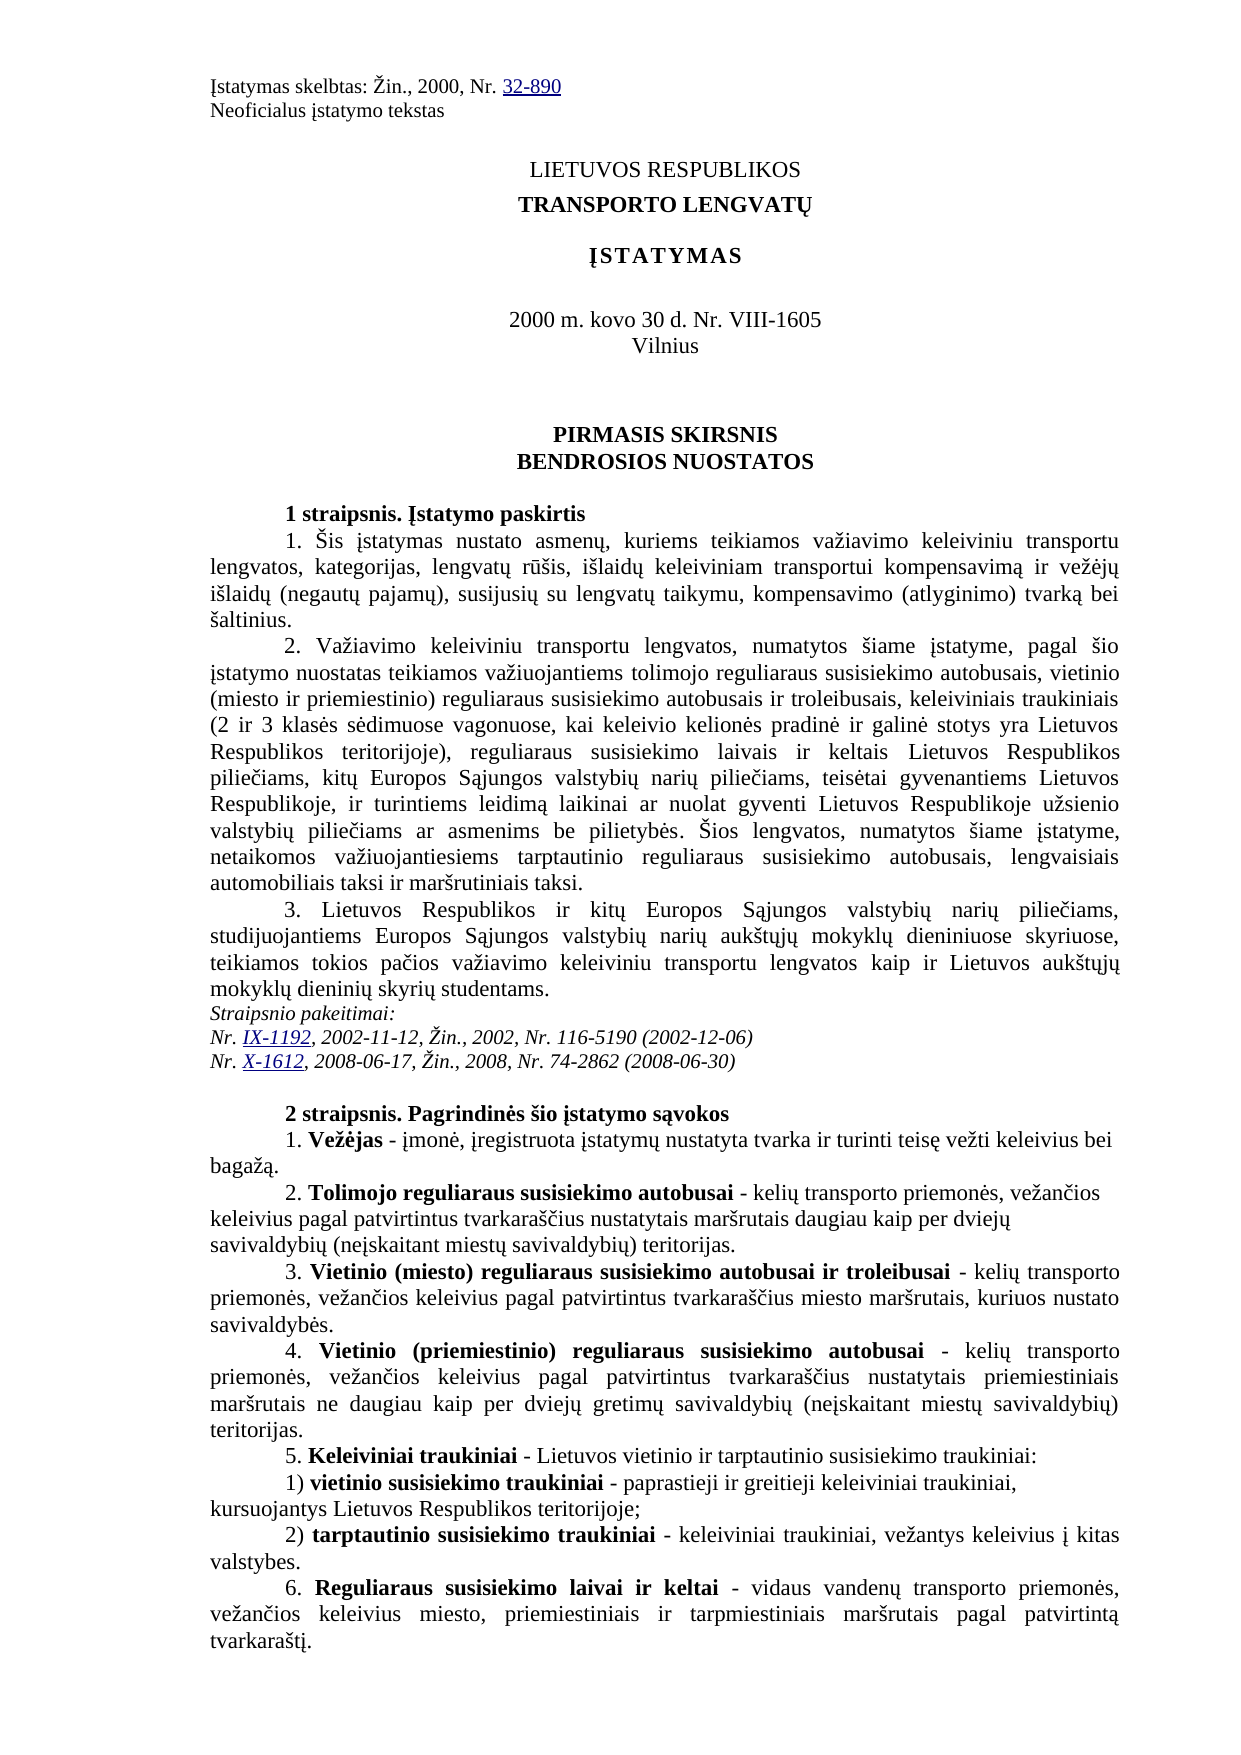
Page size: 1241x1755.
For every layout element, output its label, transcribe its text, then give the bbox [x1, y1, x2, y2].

text 2. Tolimojo reguliaraus susisiekimo autobusai - kelių transporto priemonės, vežančios keleivius pagal patvirtintus tvarkaraščius nustatytais maršrutais daugiau kaip per dviejų savivaldybių (neįskaitant miestų savivaldybių) teritorijas. [210, 1179, 1120, 1258]
text ĮSTATYMAS [210, 242, 1120, 269]
text 2. Važiavimo keleiviniu transportu lengvatos, numatytos šiame įstatyme, pagal šio įstatymo nuostatas teikiamos važiuojantiems tolimojo reguliaraus susisiekimo autobusais, vietinio (miesto ir priemiestinio) reguliaraus susisiekimo autobusais ir troleibusais, keleiviniais traukiniais (2 ir 3 klasės sėdimuose vagonuose, kai keleivio kelionės pradinė ir galinė stotys yra Lietuvos Respublikos teritorijoje), reguliaraus susisiekimo laivais ir keltais Lietuvos Respublikos piliečiams, kitų Europos Sąjungos valstybių narių piliečiams, teisėtai gyvenantiems Lietuvos Respublikoje, ir turintiems leidimą laikinai ar nuolat gyventi Lietuvos Respublikoje užsienio valstybių piliečiams ar asmenims be pilietybės. Šios lengvatos, numatytos šiame įstatyme, netaikomos važiuojantiesiems tarptautinio reguliaraus susisiekimo autobusais, lengvaisiais automobiliais taksi ir maršrutiniais taksi. [210, 632, 1120, 896]
text Nr. IX-1192, 2002-11-12, Žin., 2002, Nr. 116-5190 (2002-12-06) [210, 1025, 1120, 1049]
text 2) tarptautinio susisiekimo traukiniai - keleiviniai traukiniai, vežantys keleivius į kitas valstybes. [210, 1521, 1120, 1574]
text 2 straipsnis. Pagrindinės šio įstatymo sąvokos [210, 1100, 1120, 1126]
text LIETUVOS RESPUBLIKOS [210, 156, 1120, 183]
text Neoficialus įstatymo tekstas [210, 98, 1120, 122]
text 3. Lietuvos Respublikos ir kitų Europos Sąjungos valstybių narių piliečiams, studijuojantiems Europos Sąjungos valstybių narių aukštųjų mokyklų dieniniuose skyriuose, teikiamos tokios pačios važiavimo keleiviniu transportu lengvatos kaip ir Lietuvos aukštųjų mokyklų dieninių skyrių studentams. [210, 896, 1120, 1001]
text 1. Vežėjas - įmonė, įregistruota įstatymų nustatyta tvarka ir turinti teisę vežti keleivius bei bagažą. [210, 1126, 1120, 1179]
text 1) vietinio susisiekimo traukiniai - paprastieji ir greitieji keleiviniai traukiniai, kursuojantys Lietuvos Respublikos teritorijoje; [210, 1469, 1120, 1521]
text 2000 m. kovo 30 d. Nr. VIII-1605 Vilnius [210, 306, 1120, 359]
text 6. Reguliaraus susisiekimo laivai ir keltai - vidaus vandenų transporto priemonės, vežančios keleivius miesto, priemiestiniais ir tarpmiestiniais maršrutais pagal patvirtintą tvarkaraštį. [210, 1574, 1120, 1653]
text Straipsnio pakeitimai: [210, 1001, 1120, 1025]
text 3. Vietinio (miesto) reguliaraus susisiekimo autobusai ir troleibusai - kelių transporto priemonės, vežančios keleivius pagal patvirtintus tvarkaraščius miesto maršrutais, kuriuos nustato savivaldybės. [210, 1258, 1120, 1337]
subtitle BENDROSIOS NUOSTATOS [210, 448, 1120, 474]
text 1. Šis įstatymas nustato asmenų, kuriems teikiamos važiavimo keleiviniu transportu lengvatos, kategorijas, lengvatų rūšis, išlaidų keleiviniam transportui kompensavimą ir vežėjų išlaidų (negautų pajamų), susijusių su lengvatų taikymu, kompensavimo (atlyginimo) tvarką bei šaltinius. [210, 527, 1120, 632]
text 4. Vietinio (priemiestinio) reguliaraus susisiekimo autobusai - kelių transporto priemonės, vežančios keleivius pagal patvirtintus tvarkaraščius nustatytais priemiestiniais maršrutais ne daugiau kaip per dviejų gretimų savivaldybių (neįskaitant miestų savivaldybių) teritorijas. [210, 1337, 1120, 1442]
text Nr. X-1612, 2008-06-17, Žin., 2008, Nr. 74-2862 (2008-06-30) [210, 1049, 1120, 1073]
text Įstatymas skelbtas: Žin., 2000, Nr. 32-890 [210, 73, 1120, 98]
text TRANSPORTO LENGVATŲ [210, 191, 1120, 217]
text 1 straipsnis. Įstatymo paskirtis [210, 501, 1120, 527]
text 5. Keleiviniai traukiniai - Lietuvos vietinio ir tarptautinio susisiekimo traukiniai: [210, 1442, 1120, 1469]
subtitle PIRMASIS SKIRSNIS [210, 421, 1120, 448]
